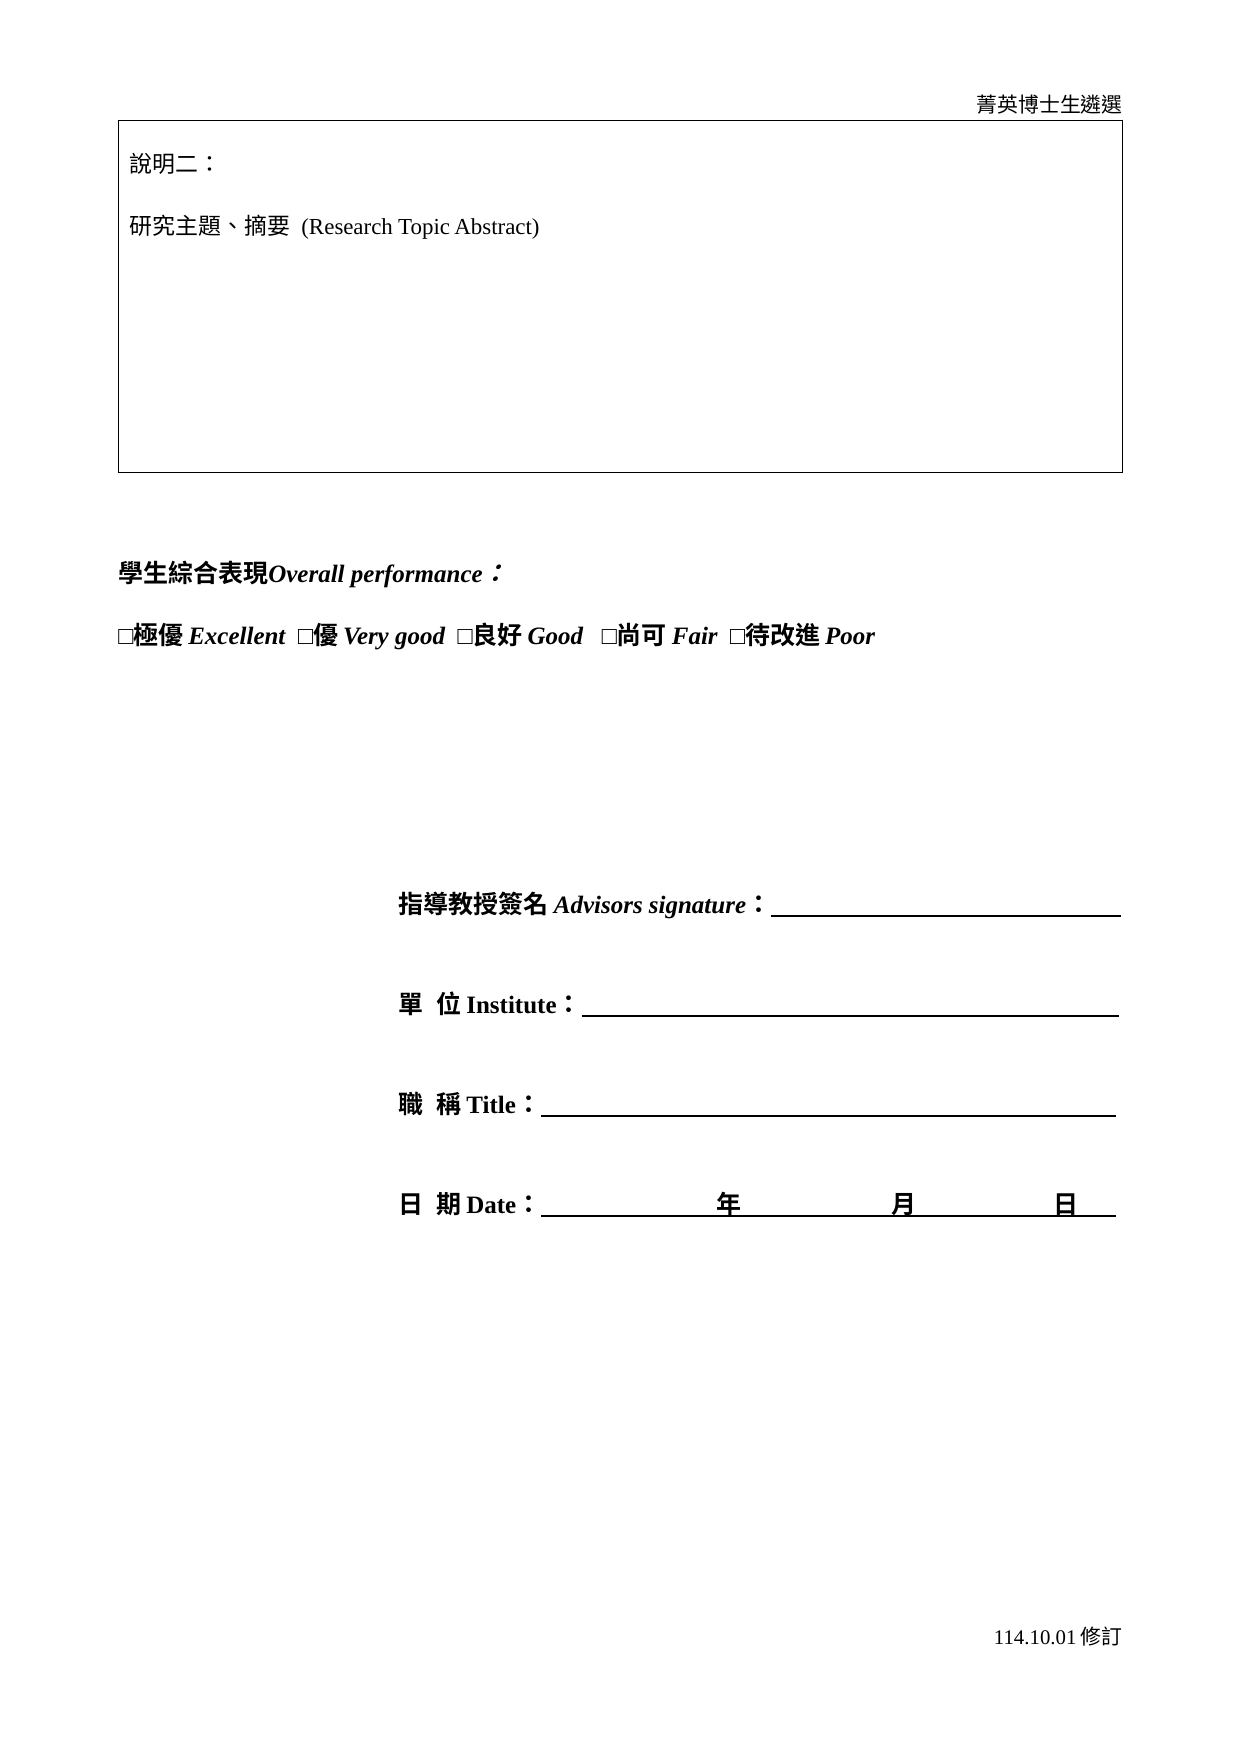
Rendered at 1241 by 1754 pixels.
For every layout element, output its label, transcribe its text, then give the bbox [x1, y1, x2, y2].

table_cell 說明二： 研究主題、摘要 (Research Topic Abstract) [119, 121, 1122, 472]
text 學生綜合表現Overall performance： [118, 529, 1122, 592]
text 職 稱Title： [399, 1061, 1122, 1123]
text 日 期Date： 年 月 日 [399, 1161, 1122, 1223]
text □極優Excellent □優Very good □良好Good □尚可Fair □待改進Poor [118, 592, 1122, 654]
text 指導教授簽名Advisors signature： [399, 861, 1122, 923]
text 單 位Institute： [399, 961, 1122, 1023]
